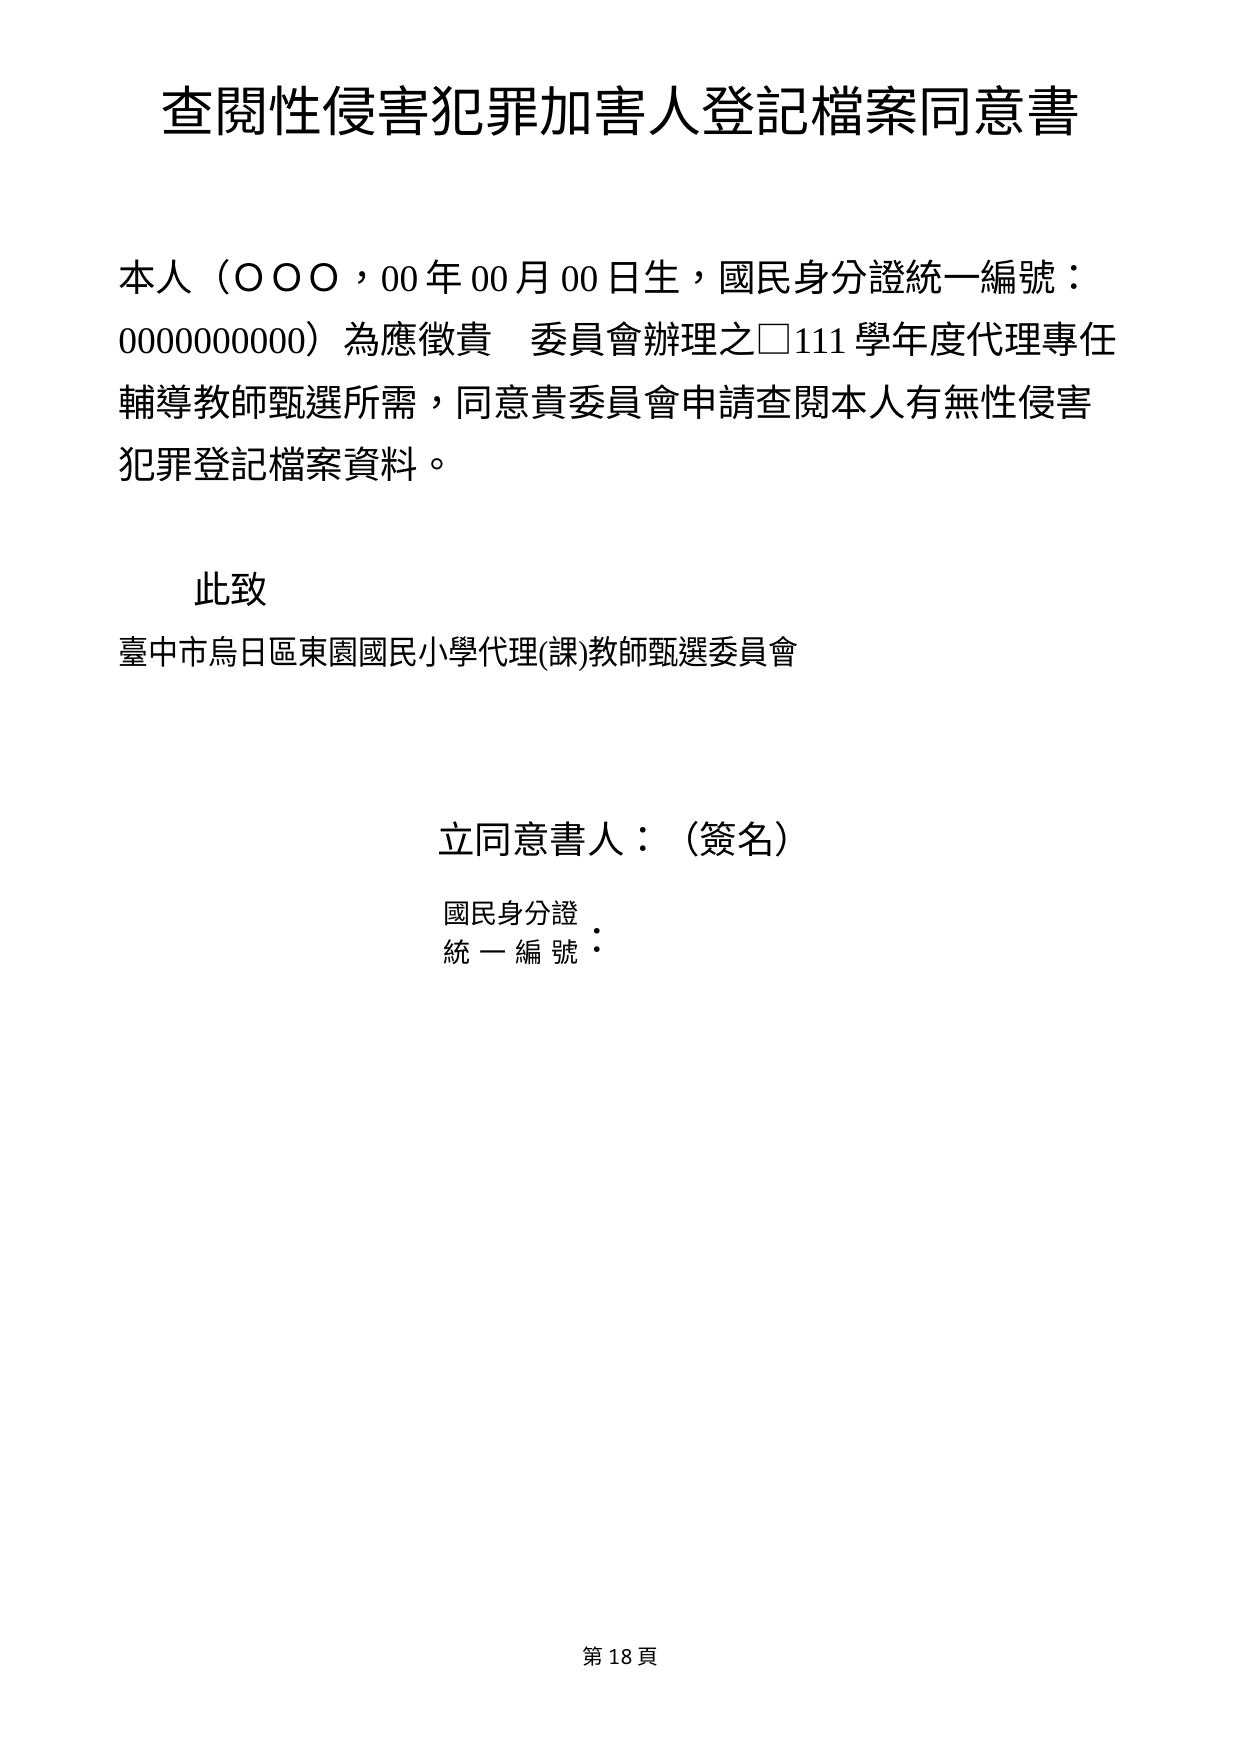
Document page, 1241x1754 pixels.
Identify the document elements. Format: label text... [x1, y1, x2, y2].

text 國民身分證統一編號： [118, 858, 1122, 983]
text 本人（ＯＯＯ，00年00月00日生，國民身分證統一編號：0000000000）為應徵貴 委員會辦理之□111學年度代理專任輔導教師甄選所需，同意貴委員會申請查閱本人有無性侵害犯罪登記檔案資料。 [118, 233, 1122, 483]
text 此致 [118, 545, 1122, 608]
text 臺中市烏日區東園國民小學代理(課)教師甄選委員會 [118, 608, 1122, 670]
text 立同意書人：（簽名） [118, 795, 1122, 858]
text 查閱性侵害犯罪加害人登記檔案同意書 [118, 68, 1122, 147]
